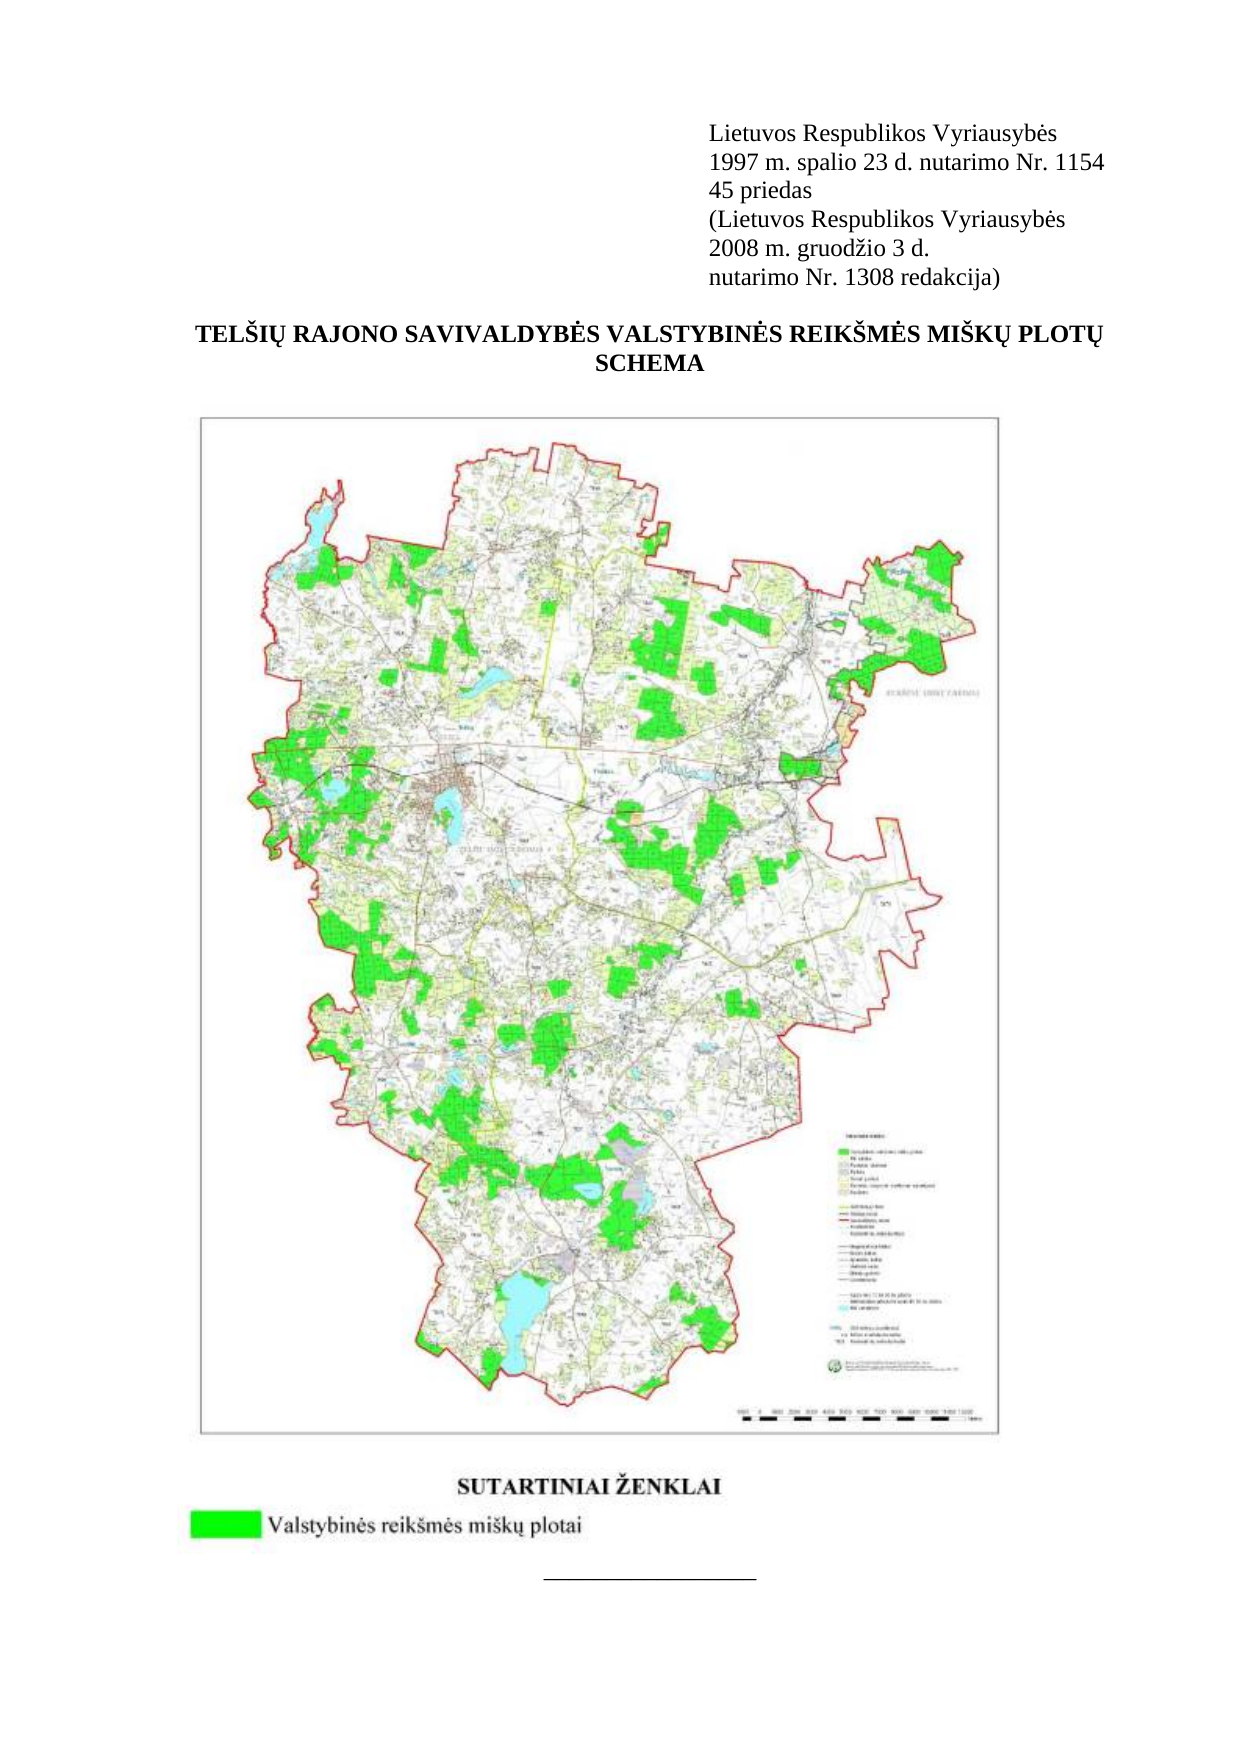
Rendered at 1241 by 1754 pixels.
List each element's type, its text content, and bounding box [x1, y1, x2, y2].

text TELŠIŲ RAJONO SAVIVALDYBĖS VALSTYBINĖS REIKŠMĖS MIŠKŲ PLOTŲ SCHEMA [177, 319, 1122, 377]
text (Lietuvos Respublikos Vyriausybės [177, 204, 1122, 233]
text 45 priedas [177, 176, 1122, 204]
text _________________ [177, 1554, 1122, 1583]
text 1997 m. spalio 23 d. nutarimo Nr. 1154 [177, 147, 1122, 176]
text 2008 m. gruodžio 3 d. [177, 233, 1122, 262]
text nutarimo Nr. 1308 redakcija) [177, 262, 1122, 291]
text Lietuvos Respublikos Vyriausybės [177, 118, 1122, 147]
